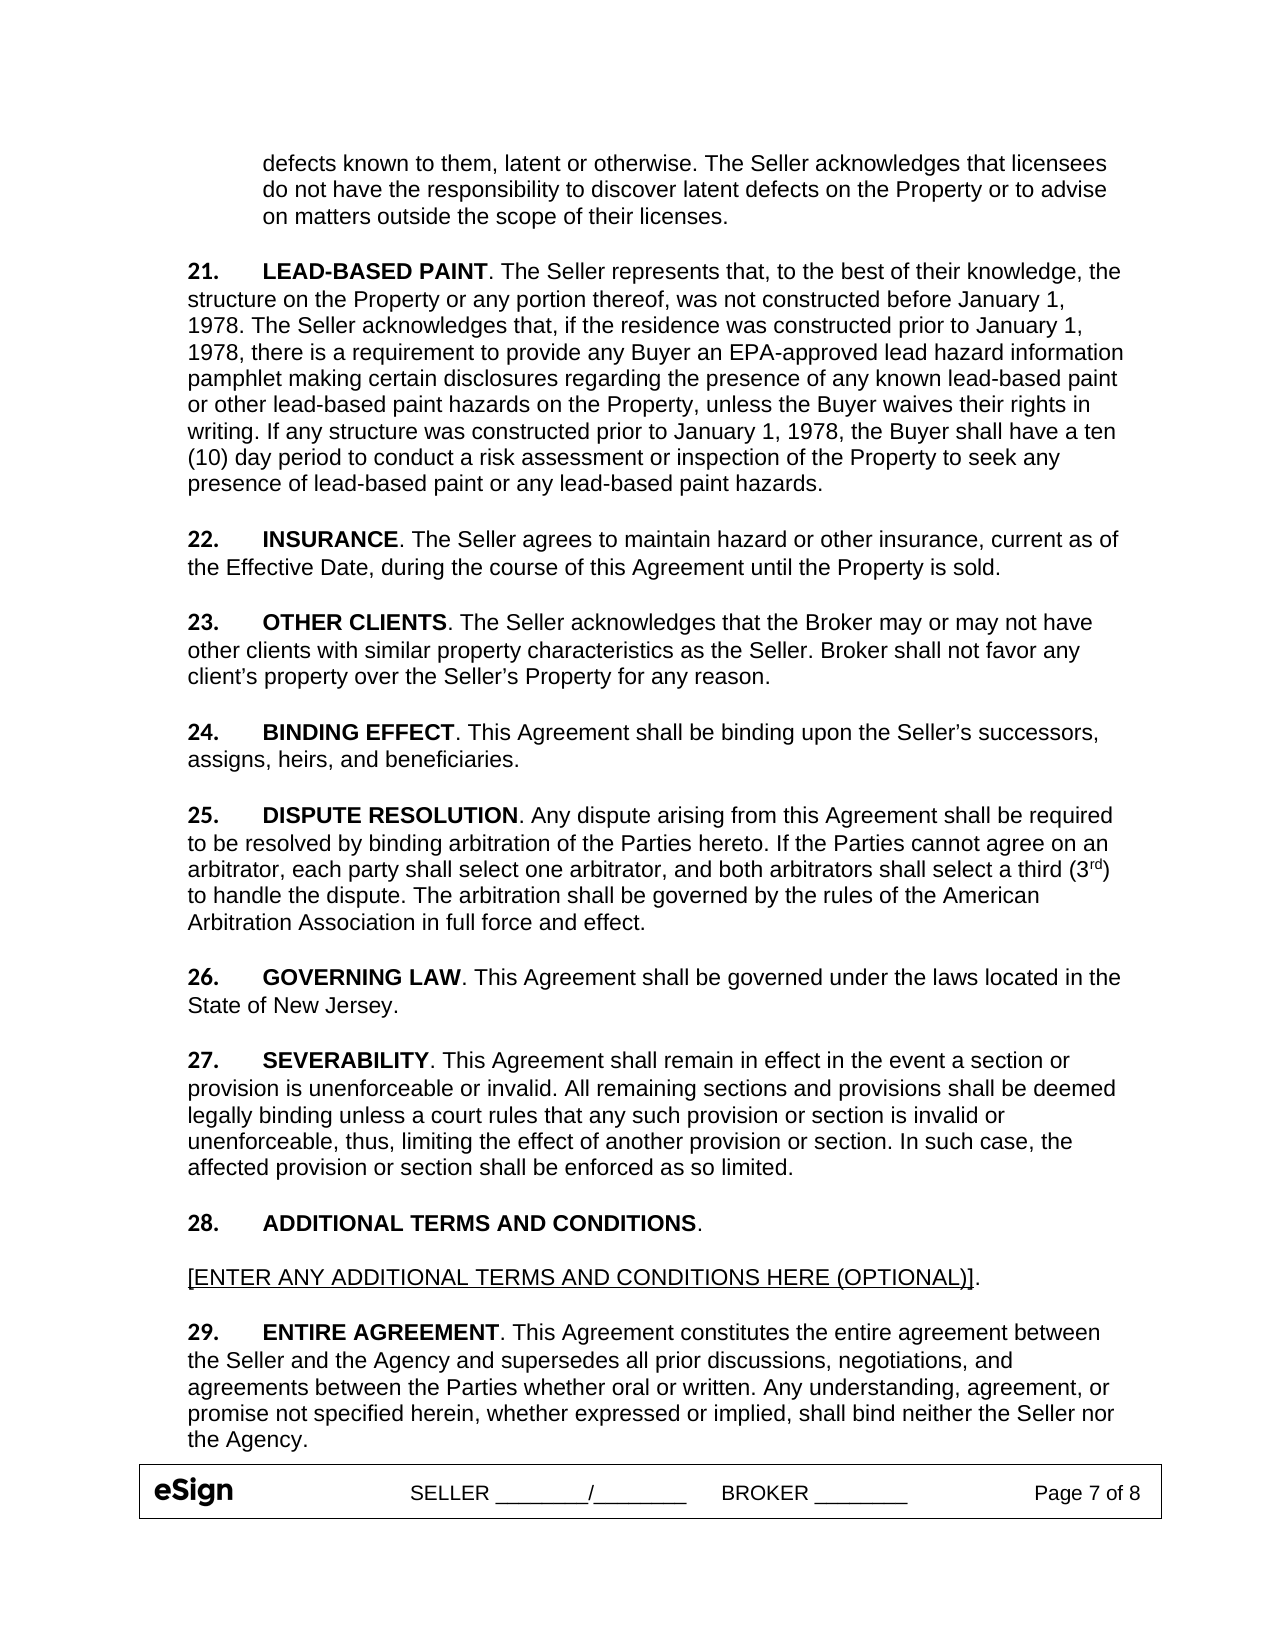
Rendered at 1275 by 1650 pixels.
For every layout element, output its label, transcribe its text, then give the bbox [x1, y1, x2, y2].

list defects known to them, latent or otherwise. The Seller acknowledges that licensees do not have the responsibility to discover latent defects on the Property or to advise on matters outside the scope of their licenses. [225, 150, 1125, 229]
list LEAD-BASED PAINT. The Seller represents that, to the best of their knowledge, the structure on the Property or any portion thereof, was not constructed before January 1, 1978. The Seller acknowledges that, if the residence was constructed prior to January 1, 1978, there is a requirement to provide any Buyer an EPA-approved lead hazard information pamphlet making certain disclosures regarding the presence of any known lead-based paint or other lead-based paint hazards on the Property, unless the Buyer waives their rights in writing. If any structure was constructed prior to January 1, 1978, the Buyer shall have a ten (10) day period to conduct a risk assessment or inspection of the Property to seek any presence of lead-based paint or any lead-based paint hazards. [187, 255, 1125, 497]
list DISPUTE RESOLUTION. Any dispute arising from this Agreement shall be required to be resolved by binding arbitration of the Parties hereto. If the Parties cannot agree on an arbitrator, each party shall select one arbitrator, and both arbitrators shall select a third (3rd) to handle the dispute. The arbitration shall be governed by the rules of the American Arbitration Association in full force and effect. [187, 799, 1125, 935]
list ENTIRE AGREEMENT. This Agreement constitutes the entire agreement between the Seller and the Agency and supersedes all prior discussions, negotiations, and agreements between the Parties whether oral or written. Any understanding, agreement, or promise not specified herein, whether expressed or implied, shall bind neither the Seller nor the Agency. [187, 1317, 1125, 1452]
list OTHER CLIENTS. The Seller acknowledges that the Broker may or may not have other clients with similar property characteristics as the Seller. Broker shall not favor any client’s property over the Seller’s Property for any reason. [187, 606, 1125, 689]
list SEVERABILITY. This Agreement shall remain in effect in the event a section or provision is unenforceable or invalid. All remaining sections and provisions shall be deemed legally binding unless a court rules that any such provision or section is invalid or unenforceable, thus, limiting the effect of another provision or section. In such case, the affected provision or section shall be enforced as so limited. [187, 1045, 1125, 1181]
list [ENTER ANY ADDITIONAL TERMS AND CONDITIONS HERE (OPTIONAL)]. [187, 1264, 1125, 1290]
list ADDITIONAL TERMS AND CONDITIONS. [187, 1207, 1125, 1237]
list BINDING EFFECT. This Agreement shall be binding upon the Seller’s successors, assigns, heirs, and beneficiaries. [187, 716, 1125, 773]
list GOVERNING LAW. This Agreement shall be governed under the laws located in the State of New Jersey. [187, 961, 1125, 1018]
list INSURANCE. The Seller agrees to maintain hazard or other insurance, current as of the Effective Date, during the course of this Agreement until the Property is sold. [187, 523, 1125, 580]
